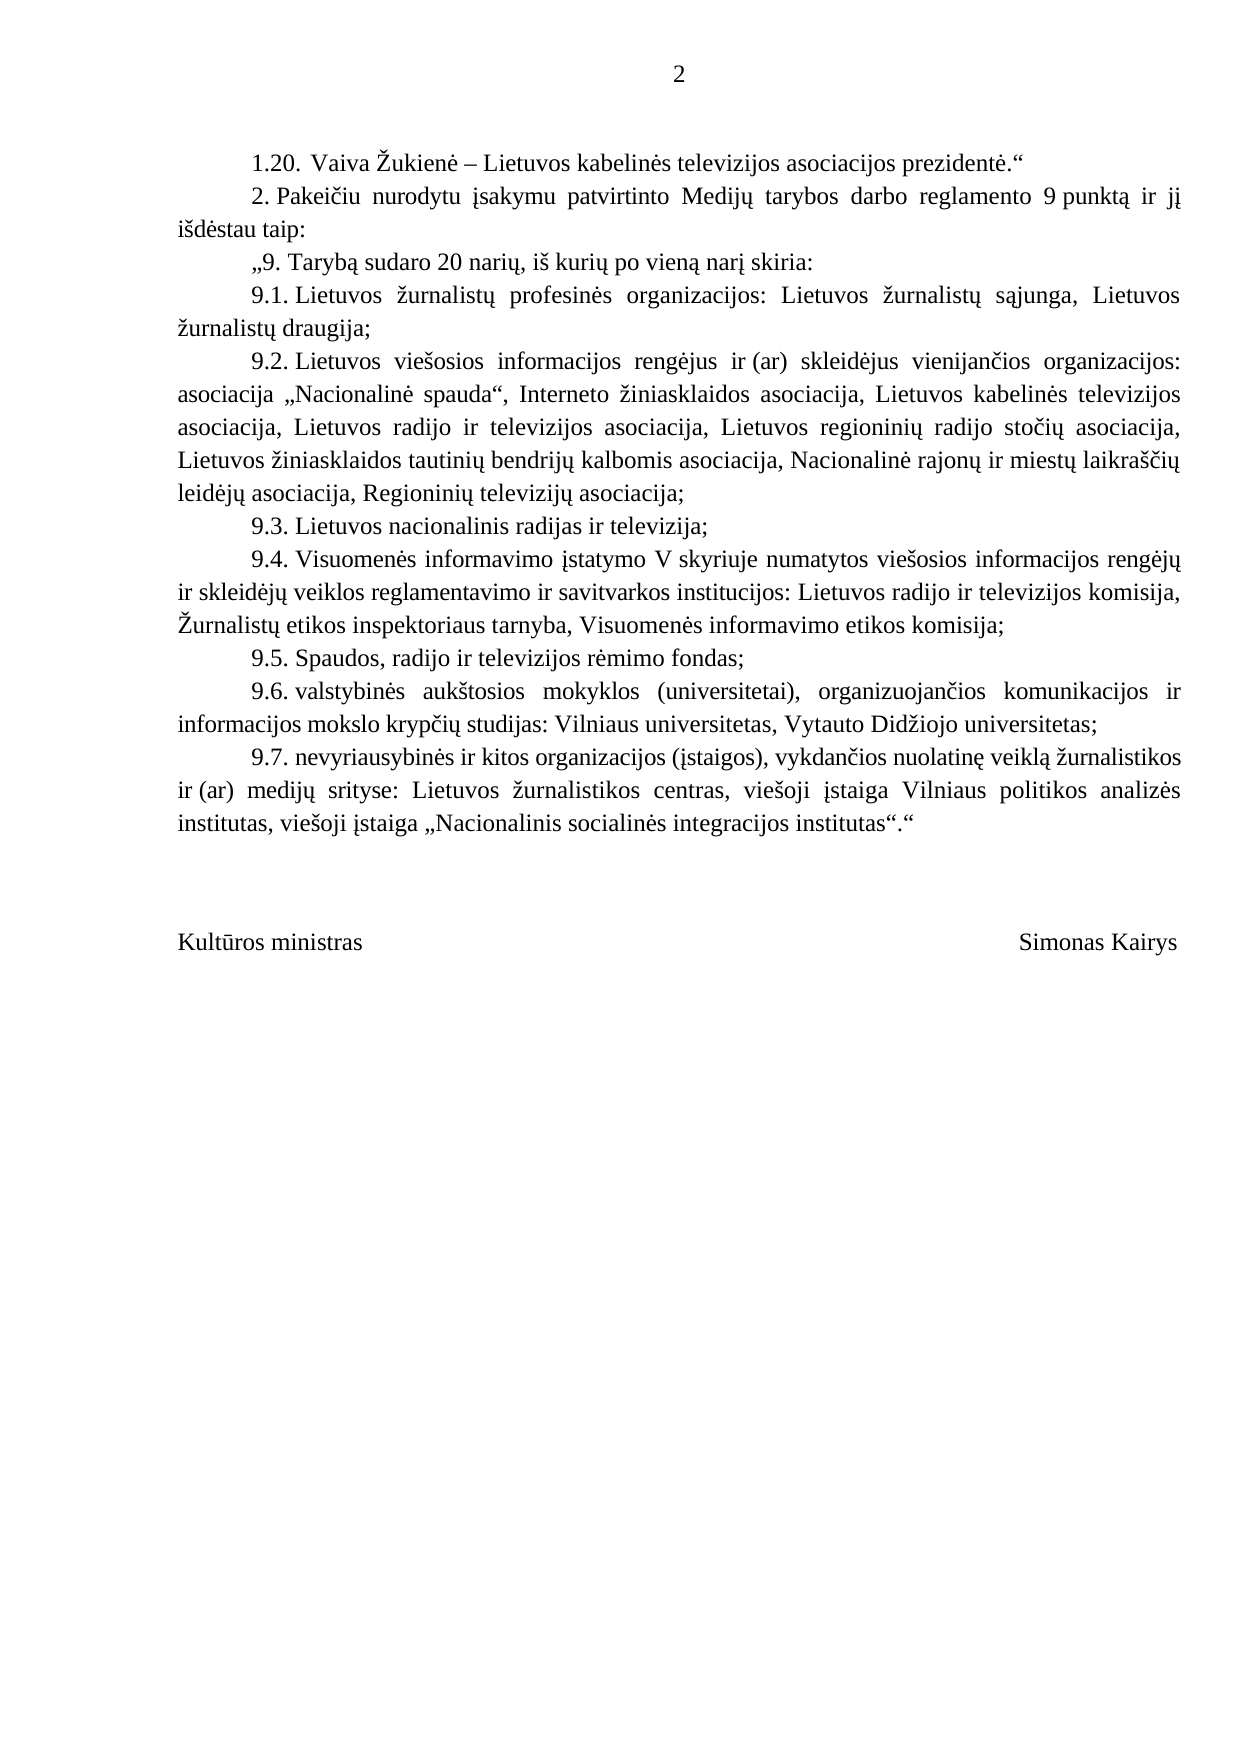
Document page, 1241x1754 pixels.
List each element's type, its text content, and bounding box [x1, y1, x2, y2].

text 9.2. Lietuvos viešosios informacijos rengėjus ir (ar) skleidėjus vienijančios organizacijos: asociacija „Nacionalinė spauda“, Interneto žiniasklaidos asociacija, Lietuvos kabelinės televizijos asociacija, Lietuvos radijo ir televizijos asociacija, Lietuvos regioninių radijo stočių asociacija, Lietuvos žiniasklaidos tautinių bendrijų kalbomis asociacija, Nacionalinė rajonų ir miestų laikraščių leidėjų asociacija, Regioninių televizijų asociacija; [177, 346, 1181, 507]
text 9.4. Visuomenės informavimo įstatymo V skyriuje numatytos viešosios informacijos rengėjų ir skleidėjų veiklos reglamentavimo ir savitvarkos institucijos: Lietuvos radijo ir televizijos komisija, Žurnalistų etikos inspektoriaus tarnyba, Visuomenės informavimo etikos komisija; [177, 544, 1181, 639]
text 9.7. nevyriausybinės ir kitos organizacijos (įstaigos), vykdančios nuolatinę veiklą žurnalistikos ir (ar) medijų srityse: Lietuvos žurnalistikos centras, viešoji įstaiga Vilniaus politikos analizės institutas, viešoji įstaiga „Nacionalinis socialinės integracijos institutas“.“ [177, 742, 1181, 837]
text Kultūros ministras Simonas Kairys [177, 927, 1181, 956]
text 9.5. Spaudos, radijo ir televizijos rėmimo fondas; [177, 643, 1181, 672]
text 9.6. valstybinės aukštosios mokyklos (universitetai), organizuojančios komunikacijos ir informacijos mokslo krypčių studijas: Vilniaus universitetas, Vytauto Didžiojo universitetas; [177, 676, 1181, 738]
text 9.1. Lietuvos žurnalistų profesinės organizacijos: Lietuvos žurnalistų sąjunga, Lietuvos žurnalistų draugija; [177, 280, 1181, 342]
text 2. Pakeičiu nurodytu įsakymu patvirtinto Medijų tarybos darbo reglamento 9 punktą ir jį išdėstau taip: [177, 181, 1181, 242]
text 1.20. Vaiva Žukienė – Lietuvos kabelinės televizijos asociacijos prezidentė.“ [177, 148, 1181, 176]
text „9. Tarybą sudaro 20 narių, iš kurių po vieną narį skiria: [177, 247, 1181, 276]
text 9.3. Lietuvos nacionalinis radijas ir televizija; [177, 511, 1181, 540]
